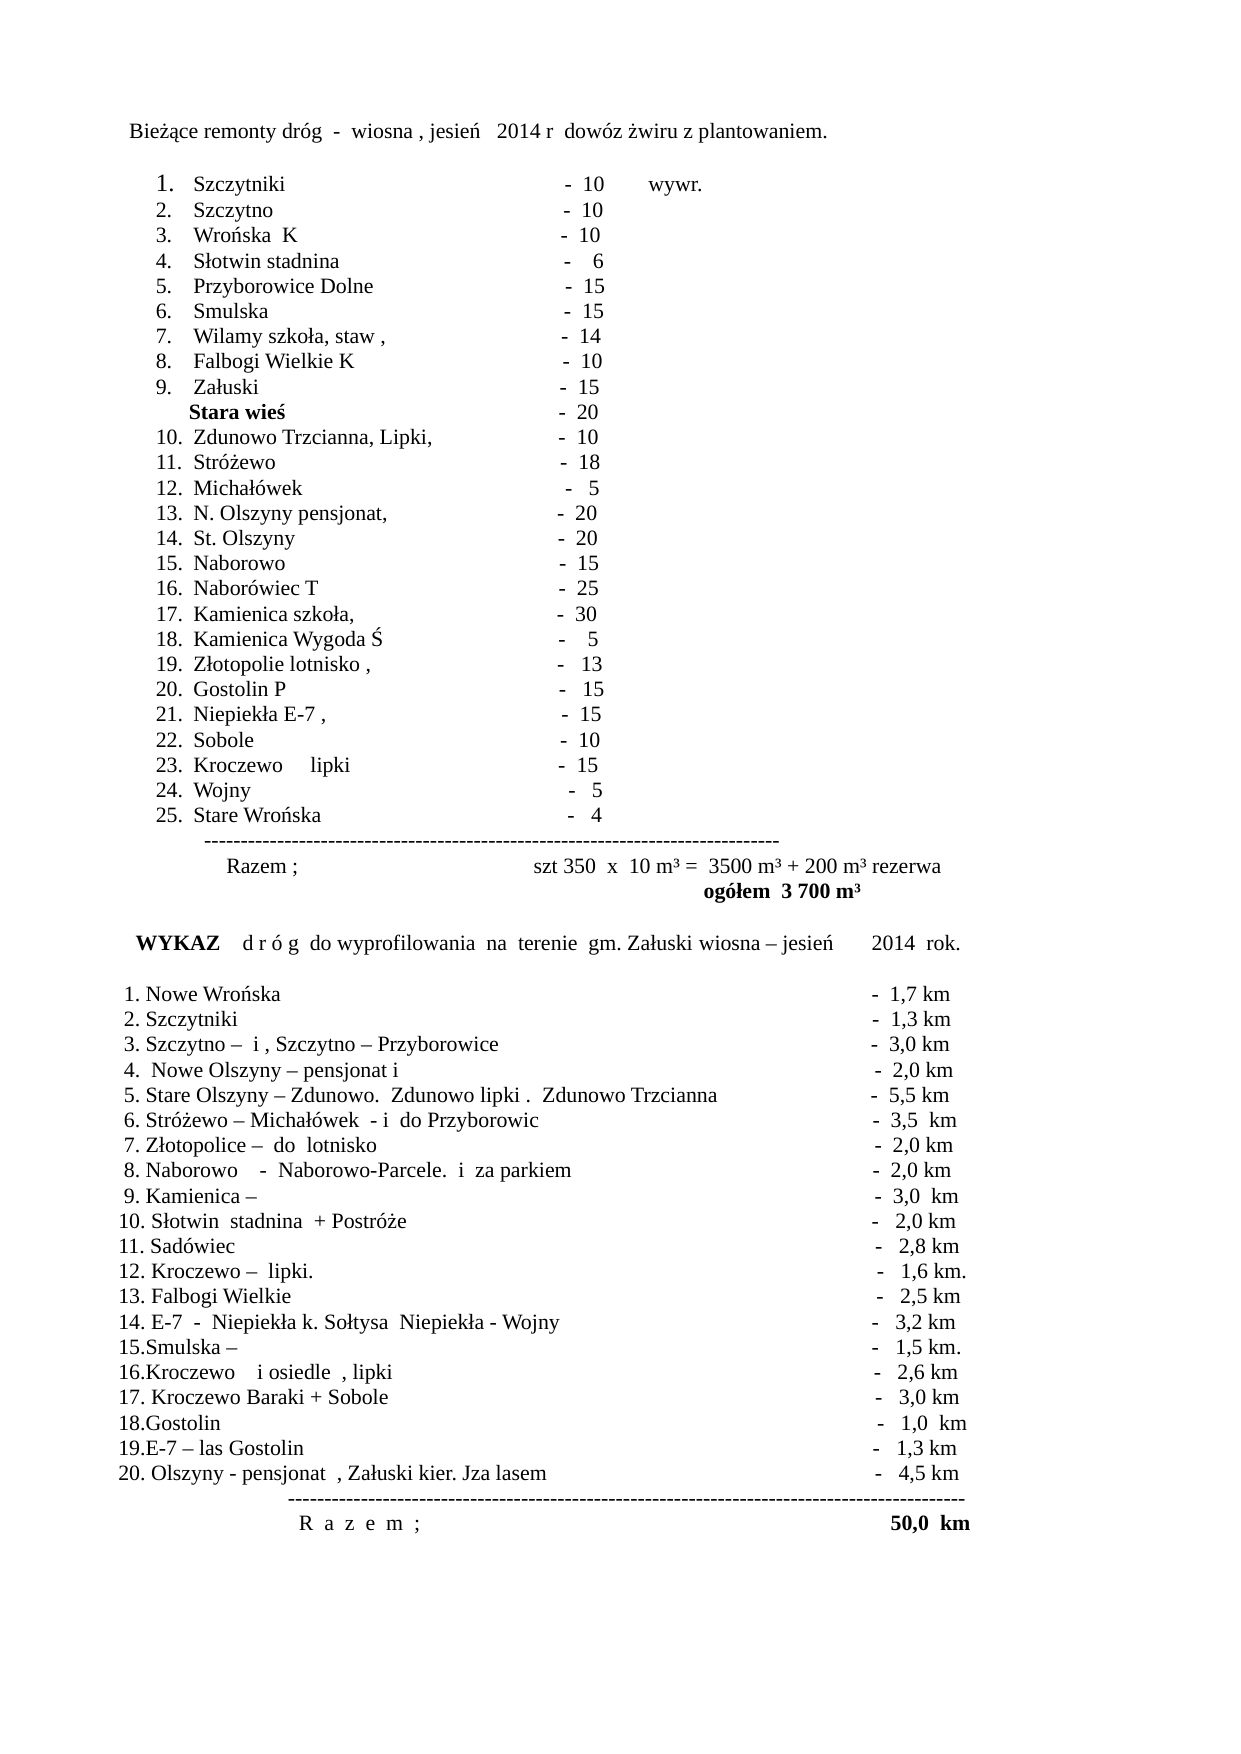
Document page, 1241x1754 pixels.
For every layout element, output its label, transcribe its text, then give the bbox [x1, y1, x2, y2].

list N. Olszyny pensjonat, - 20 [156, 500, 1122, 525]
text --------------------------------------------------------------------------------------------- [118, 1485, 1122, 1510]
list St. Olszyny - 20 [156, 525, 1122, 550]
list Naborówiec T - 25 [156, 575, 1122, 601]
list Załuski - 15 [156, 374, 1122, 399]
text 1. Nowe Wrońska - 1,7 km [118, 981, 1122, 1006]
list Stare Wrońska - 4 [156, 802, 1122, 827]
text ------------------------------------------------------------------------------- [193, 827, 1122, 853]
list Kroczewo lipki - 15 [156, 752, 1122, 777]
list Stróżewo - 18 [156, 449, 1122, 474]
list Niepiekła E-7 , - 15 [156, 701, 1122, 727]
text Stara wieś - 20 [156, 399, 1122, 424]
text 12. Kroczewo – lipki. - 1,6 km. [118, 1258, 1122, 1283]
list Kamienica Wygoda Ś - 5 [156, 626, 1122, 651]
list Wrońska K - 10 [156, 222, 1122, 248]
list Kamienica szkoła, - 30 [156, 601, 1122, 626]
list Gostolin P - 15 [156, 676, 1122, 701]
text 6. Stróżewo – Michałówek - i do Przyborowic - 3,5 km [118, 1107, 1122, 1132]
text Bieżące remonty dróg - wiosna , jesień 2014 r dowóz żwiru z plantowaniem. [118, 118, 1122, 143]
list Falbogi Wielkie K - 10 [156, 348, 1122, 374]
list Słotwin stadnina - 6 [156, 248, 1122, 273]
list Szczytniki - 10 wywr. [156, 168, 1122, 197]
text 13. Falbogi Wielkie - 2,5 km [118, 1283, 1122, 1309]
text 19.E-7 – las Gostolin - 1,3 km [118, 1435, 1122, 1460]
list Smulska - 15 [156, 298, 1122, 323]
text 4. Nowe Olszyny – pensjonat i - 2,0 km [118, 1057, 1122, 1082]
text 18.Gostolin - 1,0 km [118, 1409, 1122, 1435]
list Zdunowo Trzcianna, Lipki, - 10 [156, 424, 1122, 449]
text Razem ; szt 350 x 10 m³ = 3500 m³ + 200 m³ rezerwa [117, 853, 1122, 878]
list Michałówek - 5 [156, 474, 1122, 500]
text ogółem 3 700 m³ [118, 878, 1122, 903]
text R a z e m ; 50,0 km [118, 1510, 1122, 1536]
text 10. Słotwin stadnina + Postróże - 2,0 km [118, 1208, 1122, 1233]
list Wojny - 5 [156, 777, 1122, 802]
list Przyborowice Dolne - 15 [156, 273, 1122, 298]
list Wilamy szkoła, staw , - 14 [156, 323, 1122, 348]
text 5. Stare Olszyny – Zdunowo. Zdunowo lipki . Zdunowo Trzcianna - 5,5 km [118, 1082, 1122, 1107]
text 17. Kroczewo Baraki + Sobole - 3,0 km [118, 1384, 1122, 1409]
list Złotopolie lotnisko , - 13 [156, 651, 1122, 676]
text 14. E-7 - Niepiekła k. Sołtysa Niepiekła - Wojny - 3,2 km 15.Smulska – - 1,5 km. [118, 1309, 1122, 1359]
text 16.Kroczewo i osiedle , lipki - 2,6 km [118, 1359, 1122, 1384]
text 20. Olszyny - pensjonat , Załuski kier. Jza lasem - 4,5 km [118, 1460, 1122, 1485]
text WYKAZ d r ó g do wyprofilowania na terenie gm. Załuski wiosna – jesień 2014 rok. [118, 929, 1122, 956]
text 3. Szczytno – i , Szczytno – Przyborowice - 3,0 km [118, 1031, 1122, 1057]
list Naborowo - 15 [156, 550, 1122, 575]
text 2. Szczytniki - 1,3 km [118, 1006, 1122, 1031]
list Szczytno - 10 [156, 197, 1122, 222]
text 7. Złotopolice – do lotnisko - 2,0 km [118, 1132, 1122, 1157]
text 11. Sadówiec - 2,8 km [118, 1233, 1122, 1258]
list Sobole - 10 [156, 727, 1122, 752]
text 9. Kamienica – - 3,0 km [118, 1183, 1122, 1208]
text 8. Naborowo - Naborowo-Parcele. i za parkiem - 2,0 km [118, 1157, 1122, 1183]
